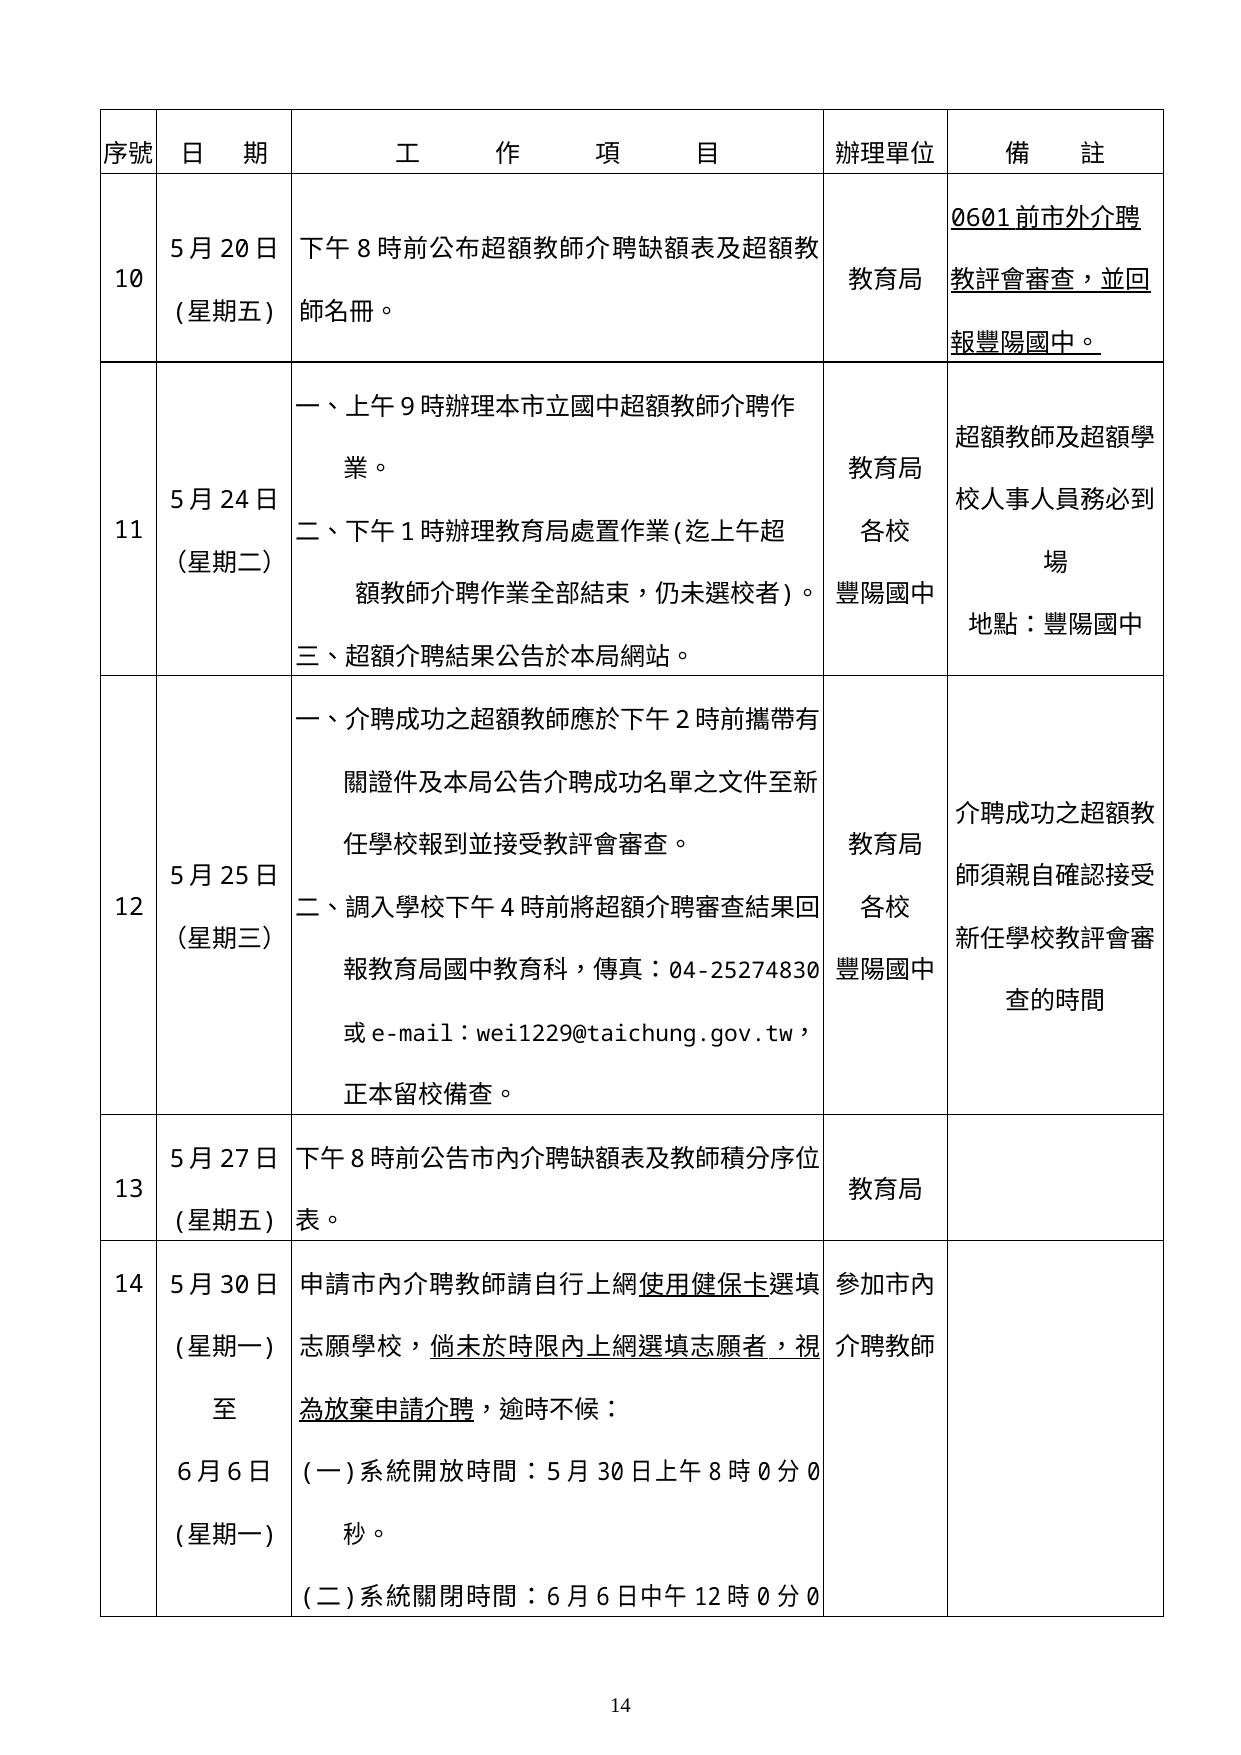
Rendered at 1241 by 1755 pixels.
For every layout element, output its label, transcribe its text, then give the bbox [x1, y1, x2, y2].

table_cell 5月30日 (星期一) 至 6月6日 (星期一) [157, 1241, 291, 1616]
table_cell 5月20日 (星期五) [157, 174, 291, 361]
table_cell 5月24日 （星期二） [157, 363, 291, 675]
table_cell 13 [101, 1115, 156, 1239]
table_cell 一、介聘成功之超額教師應於下午2時前攜帶有關證件及本局公告介聘成功名單之文件至新任學校報到並接受教評會審查。 二、調入學校下午4時前將超額介聘審查結果回報教育局國中教育科，傳真：04-25274830或e-mail：wei1229@taichung.gov.tw，正本留校備查。 [292, 676, 823, 1113]
table_cell 10 [101, 174, 156, 361]
table_cell 教育局 [824, 174, 947, 361]
table_cell 介聘成功之超額教師須親自確認接受新任學校教評會審查的時間 [948, 676, 1163, 1113]
table_header 備 註 [948, 110, 1163, 173]
table_cell [948, 1241, 1163, 1616]
table_header 工 作 項 目 [292, 110, 823, 173]
table_cell 下午8時前公告市內介聘缺額表及教師積分序位表。 [292, 1115, 823, 1239]
table_cell 教育局 各校 豐陽國中 [824, 676, 947, 1113]
table_cell 教育局 [824, 1115, 947, 1239]
table_header 辦理單位 [824, 110, 947, 173]
table_cell 超額教師及超額學校人事人員務必到場 地點：豐陽國中 [948, 363, 1163, 675]
table_cell 12 [101, 676, 156, 1113]
table_cell 一、上午9時辦理本市立國中超額教師介聘作 業。 二、下午1時辦理教育局處置作業(迄上午超 額教師介聘作業全部結束，仍未選校者)。 三、超額介聘結果公告於本局網站。 [292, 363, 823, 675]
table_cell 參加市內介聘教師 [824, 1241, 947, 1616]
table_cell 教育局 各校 豐陽國中 [824, 363, 947, 675]
table_cell 下午8時前公布超額教師介聘缺額表及超額教師名冊。 [292, 174, 823, 361]
table_cell 0601前市外介聘教評會審查，並回報豐陽國中。 [948, 174, 1163, 361]
table_header 日 期 [157, 110, 291, 173]
table_cell 11 [101, 363, 156, 675]
table_cell [948, 1115, 1163, 1239]
table_header 序號 [101, 110, 156, 173]
table_cell 5月25日 （星期三） [157, 676, 291, 1113]
table_cell 5月27日 (星期五) [157, 1115, 291, 1239]
table_cell 申請市內介聘教師請自行上網使用健保卡選填志願學校，倘未於時限內上網選填志願者，視為放棄申請介聘，逾時不候： (一)系統開放時間：5月30日上午8時0分0秒。 (二)系統關閉時間：6月6日中午12時0分0 [292, 1241, 823, 1616]
table_cell 14 [101, 1241, 156, 1616]
